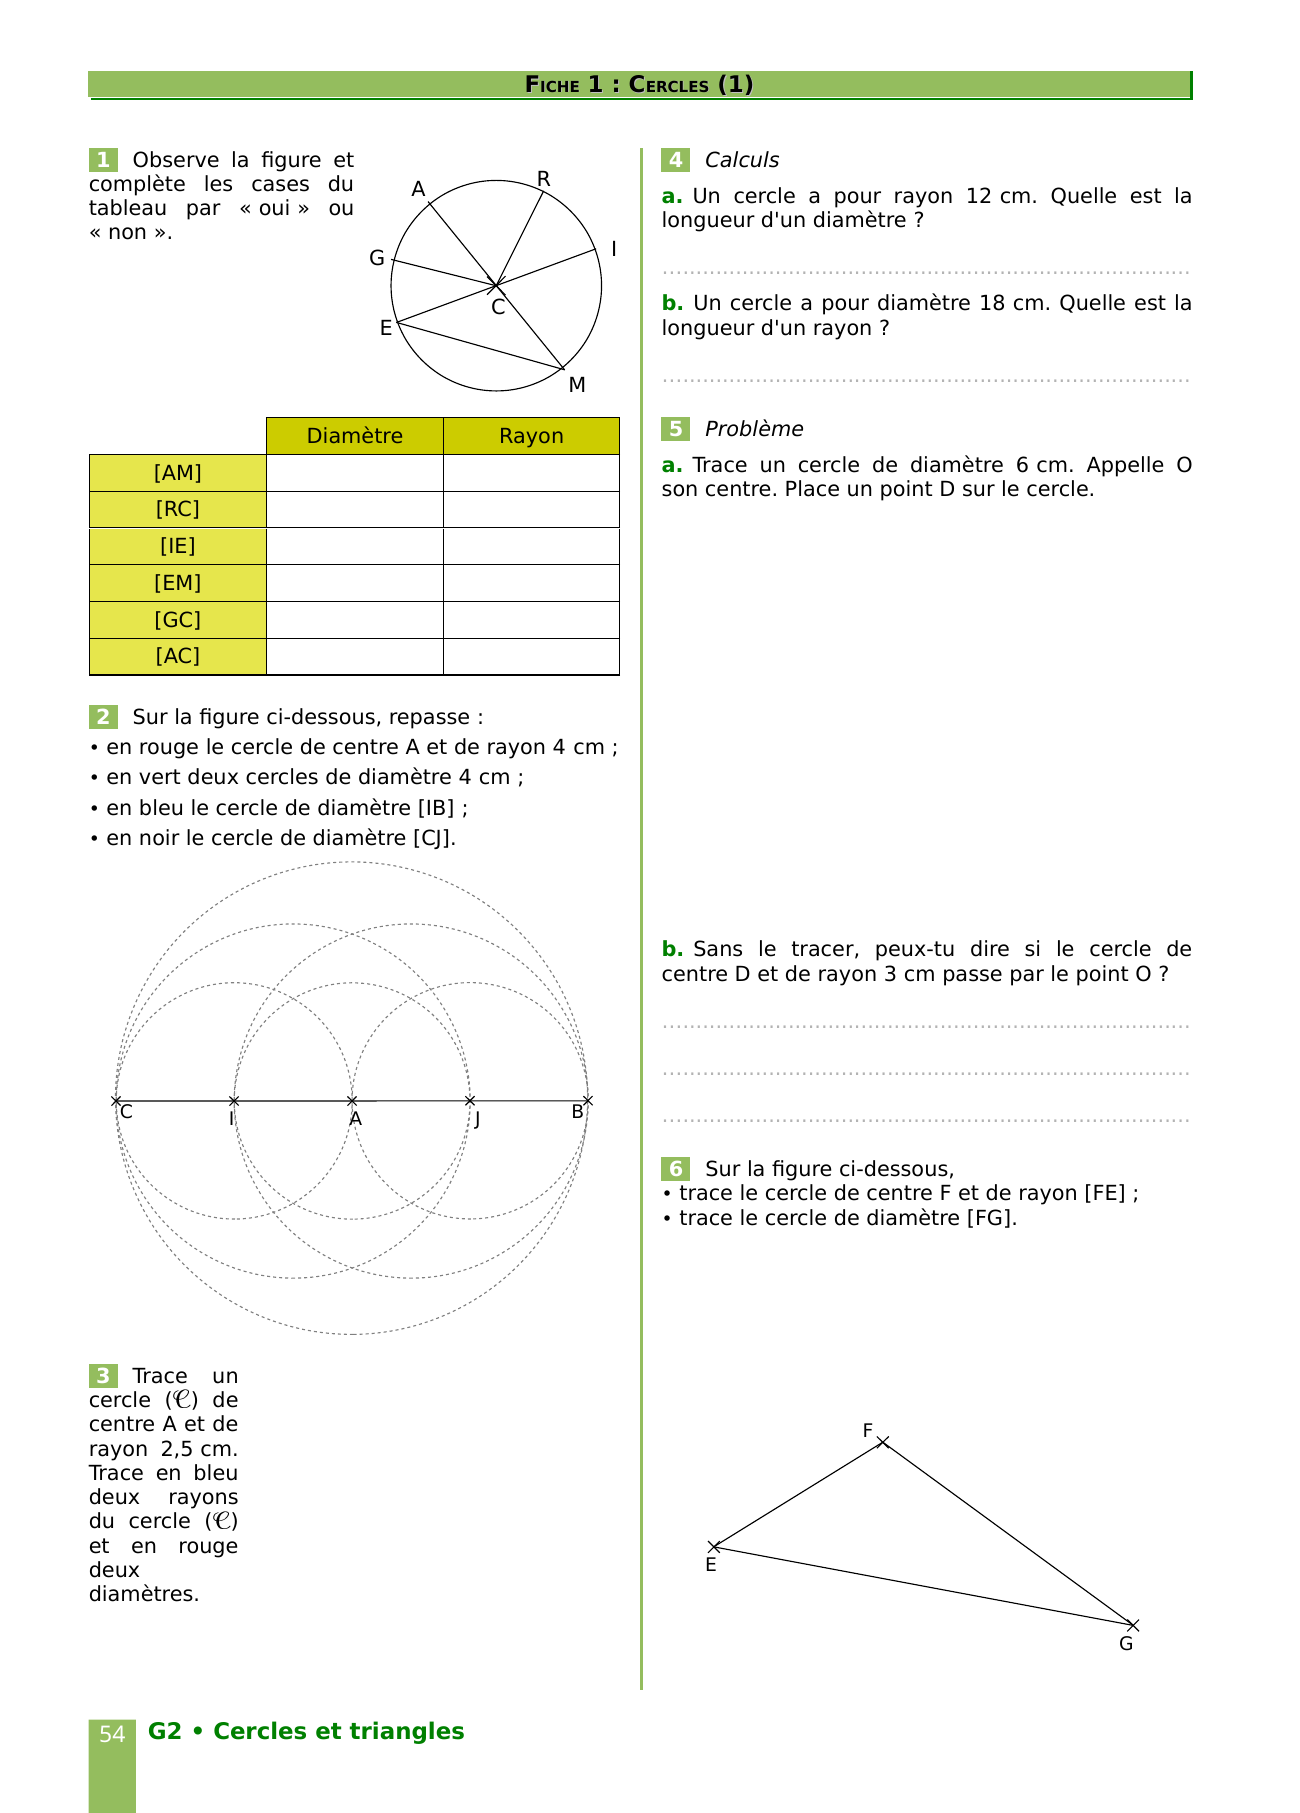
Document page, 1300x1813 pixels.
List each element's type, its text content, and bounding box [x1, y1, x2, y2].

list en bleu le cercle de diamètre [IB] ; [88, 796, 620, 820]
table_cell [444, 565, 619, 601]
list …............................................................................. [661, 232, 1193, 279]
table_cell [267, 639, 443, 674]
table_header Diamètre [267, 418, 443, 454]
table_cell [267, 455, 443, 491]
list en vert deux cercles de diamètre 4 cm ; [88, 765, 620, 790]
table_header Rayon [444, 418, 619, 454]
list Calculs [690, 148, 1193, 172]
table_cell [444, 492, 619, 527]
text …............................................................................. [661, 1080, 1193, 1128]
table_cell [EM] [90, 565, 266, 601]
table_cell [IE] [90, 529, 266, 564]
table_cell [444, 639, 619, 674]
list Observe la figure et complète les cases du tableau par « oui » ou « non ». [88, 148, 354, 245]
list Trace un cercle () de centre A et de rayon 2,5 cm. Trace en bleu deux rayons du cercle () et en rouge deux diamètres. [88, 1364, 238, 1607]
text …............................................................................. [661, 986, 1193, 1033]
picture [172, 1389, 191, 1408]
list Problème [690, 417, 1193, 441]
list Sur la figure ci-dessous, repasse : [118, 705, 620, 729]
table_cell [444, 455, 619, 491]
table_cell [267, 492, 443, 527]
table_cell [444, 602, 619, 638]
text …............................................................................. [661, 1033, 1193, 1080]
list Sur la figure ci-dessous, [690, 1157, 1193, 1181]
table_cell [AM] [90, 455, 266, 491]
table_cell [444, 529, 619, 564]
table_header [89, 417, 266, 454]
list Un cercle a pour rayon 12 cm. Quelle est la longueur d'un diamètre ? [661, 184, 1193, 232]
table_cell [267, 565, 443, 601]
list …............................................................................. [661, 340, 1193, 387]
table_cell [GC] [90, 602, 266, 638]
list trace le cercle de centre F et de rayon [FE] ; [661, 1181, 1193, 1206]
list trace le cercle de diamètre [FG]. [661, 1206, 1193, 1230]
list Trace un cercle de diamètre 6 cm. Appelle O son centre. Place un point D sur le cercle. [661, 453, 1193, 501]
table_cell [267, 529, 443, 564]
list Un cercle a pour diamètre 18 cm. Quelle est la longueur d'un rayon ? [661, 291, 1193, 340]
picture [212, 1511, 231, 1529]
table_cell [AC] [90, 639, 266, 674]
table_cell [267, 602, 443, 638]
list en noir le cercle de diamètre [CJ]. [88, 826, 620, 850]
list Sans le tracer, peux-tu dire si le cercle de centre D et de rayon 3 cm passe par le point O ? [661, 937, 1193, 986]
list en rouge le cercle de centre A et de rayon 4 cm ; [88, 735, 620, 759]
table_cell [RC] [90, 492, 266, 527]
